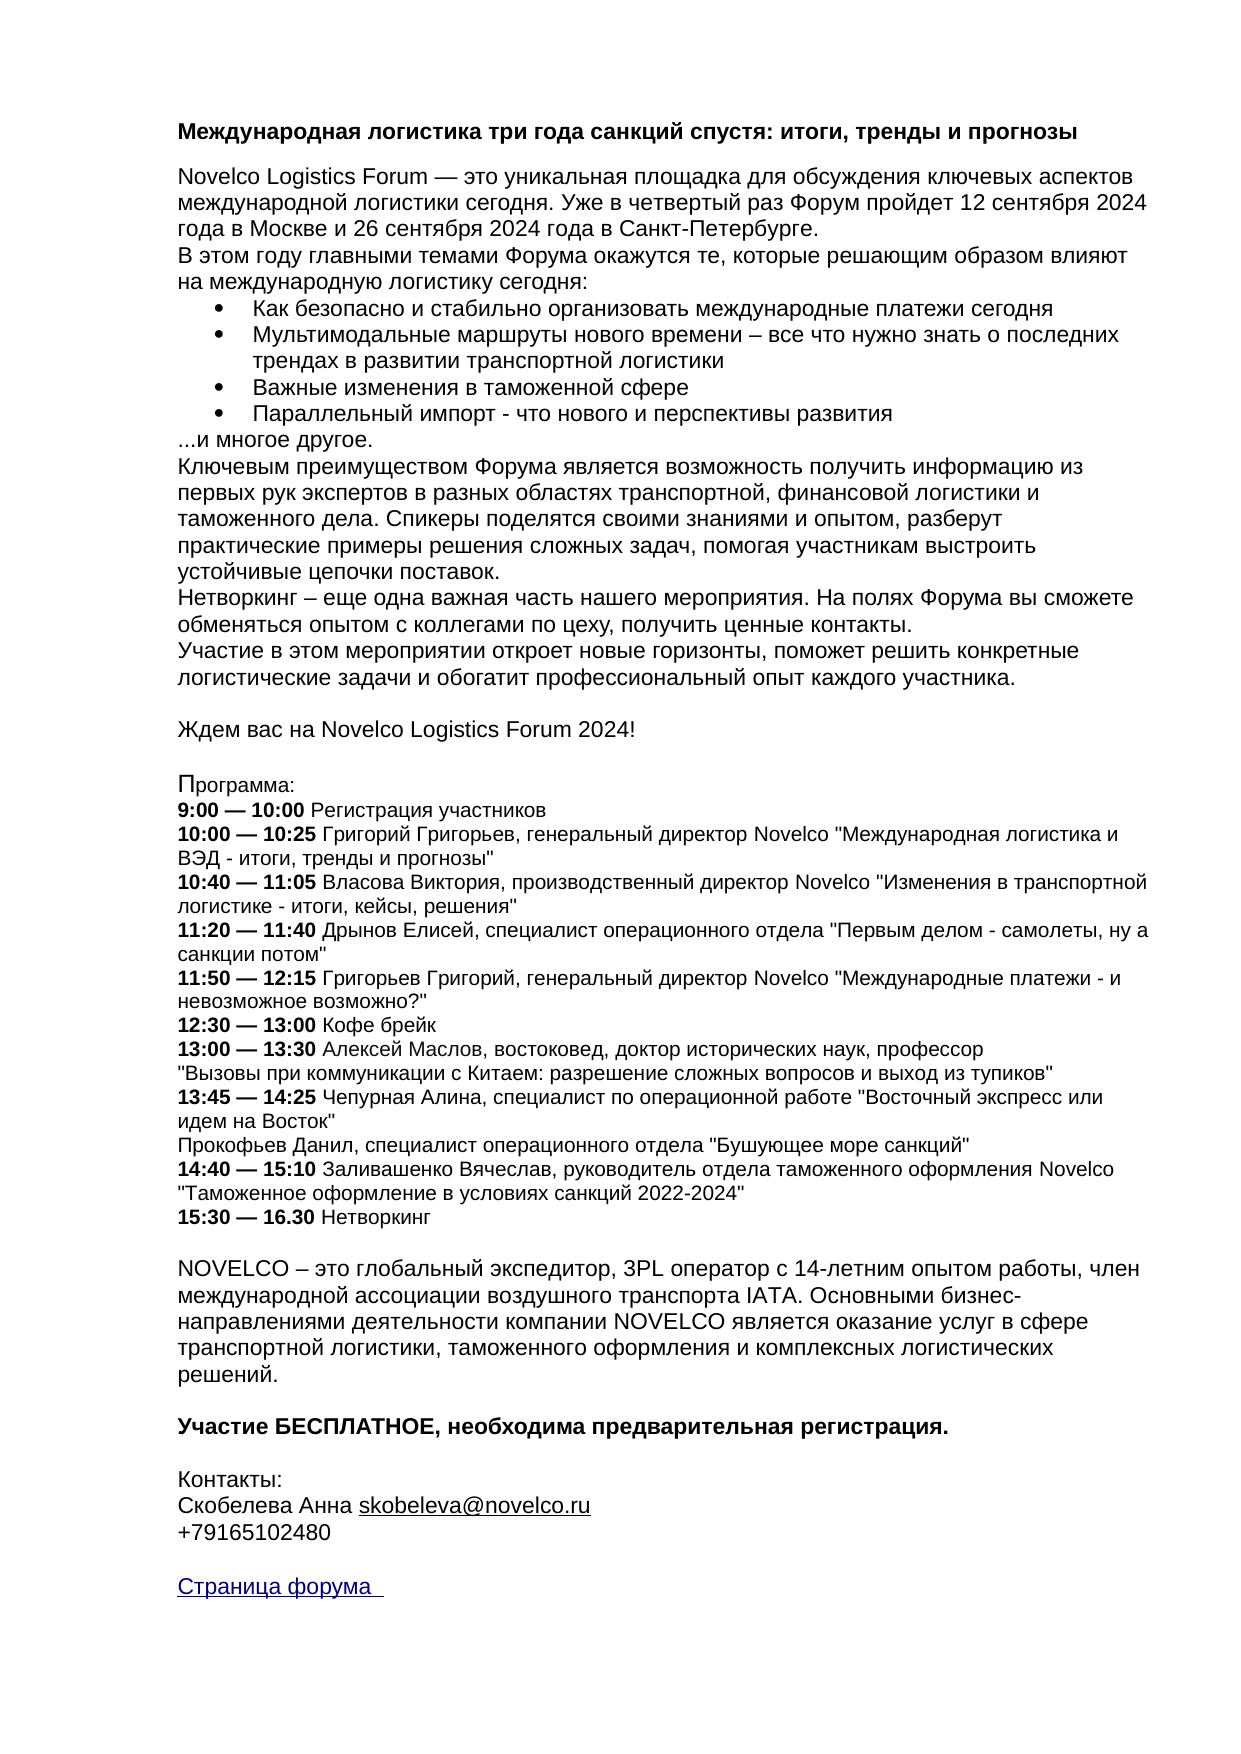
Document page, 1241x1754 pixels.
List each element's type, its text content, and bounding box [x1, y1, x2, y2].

list Параллельный импорт - что нового и перспективы развития [215, 400, 1152, 426]
text Нетворкинг – еще одна важная часть нашего мероприятия. На полях Форума вы сможете обменяться опытом с коллегами по цеху, получить ценные контакты. [177, 584, 1152, 637]
text Ждем вас на Novelco Logistics Forum 2024! [177, 716, 1152, 742]
text Программа: [177, 769, 1152, 798]
text 15:30 — 16.30 Нетворкинг [177, 1205, 1152, 1229]
text Прокофьев Данил, специалист операционного отдела "Бушующее море санкций" [177, 1133, 1152, 1157]
text В этом году главными темами Форума окажутся те, которые решающим образом влияют на международную логистику сегодня: [177, 242, 1152, 294]
list Как безопасно и стабильно организовать международные платежи сегодня [215, 294, 1152, 321]
text Ключевым преимуществом Форума является возможность получить информацию из первых рук экспертов в разных областях транспортной, финансовой логистики и таможенного дела. Спикеры поделятся своими знаниями и опытом, разберут практические примеры решения сложных задач, помогая участникам выстроить устойчивые цепочки поставок. [177, 453, 1152, 584]
text 10:40 — 11:05 Власова Виктория, производственный директор Novelco "Изменения в транспортной логистике - итоги, кейсы, решения" [177, 869, 1152, 917]
text Международная логистика три года санкций спустя: итоги, тренды и прогнозы [177, 118, 1152, 144]
text Страница форума [177, 1573, 1152, 1599]
text Участие в этом мероприятии откроет новые горизонты, поможет решить конкретные логистические задачи и обогатит профессиональный опыт каждого участника. [177, 637, 1152, 690]
text Novelco Logistics Forum — это уникальная площадка для обсуждения ключевых аспектов международной логистики сегодня. Уже в четвертый раз Форум пройдет 12 сентября 2024 года в Москве и 26 сентября 2024 года в Санкт-Петербурге. [177, 163, 1152, 242]
text 13:00 — 13:30 Алексей Маслов, востоковед, доктор исторических наук, профессор "Вызовы при коммуникации с Китаем: разрешение сложных вопросов и выход из тупиков" [177, 1037, 1152, 1085]
text 9:00 — 10:00 Регистрация участников [177, 798, 1152, 822]
text Контакты: Скобелева Анна skobeleva@novelco.ru [177, 1440, 1152, 1519]
text NOVELCO – это глобальный экспедитор, 3PL оператор с 14-летним опытом работы, член международной ассоциации воздушного транспорта IATA. Основными бизнес-направлениями деятельности компании NOVELCO является оказание услуг в сфере транспортной логистики, таможенного оформления и комплексных логистических решений. Участие БЕСПЛАТНОЕ, необходима предварительная регистрация. [177, 1255, 1152, 1440]
text 12:30 — 13:00 Кофе брейк [177, 1013, 1152, 1037]
text 13:45 — 14:25 Чепурная Алина, специалист по операционной работе "Восточный экспресс или идем на Восток" [177, 1085, 1152, 1133]
list Мультимодальные маршруты нового времени – все что нужно знать о последних трендах в развитии транспортной логистики [215, 321, 1152, 373]
list Важные изменения в таможенной сфере [215, 373, 1152, 400]
text 10:00 — 10:25 Григорий Григорьев, генеральный директор Novelco "Международная логистика и ВЭД - итоги, тренды и прогнозы" [177, 822, 1152, 869]
text +79165102480 [177, 1519, 1152, 1545]
text 14:40 — 15:10 Заливашенко Вячеслав, руководитель отдела таможенного оформления Novelco "Таможенное оформление в условиях санкций 2022-2024" [177, 1157, 1152, 1205]
text 11:50 — 12:15 Григорьев Григорий, генеральный директор Novelco "Международные платежи - и невозможное возможно?" [177, 965, 1152, 1013]
text 11:20 — 11:40 Дрынов Елисей, специалист операционного отдела "Первым делом - самолеты, ну а санкции потом" [177, 917, 1152, 965]
text ...и многое другое. [177, 426, 1152, 453]
